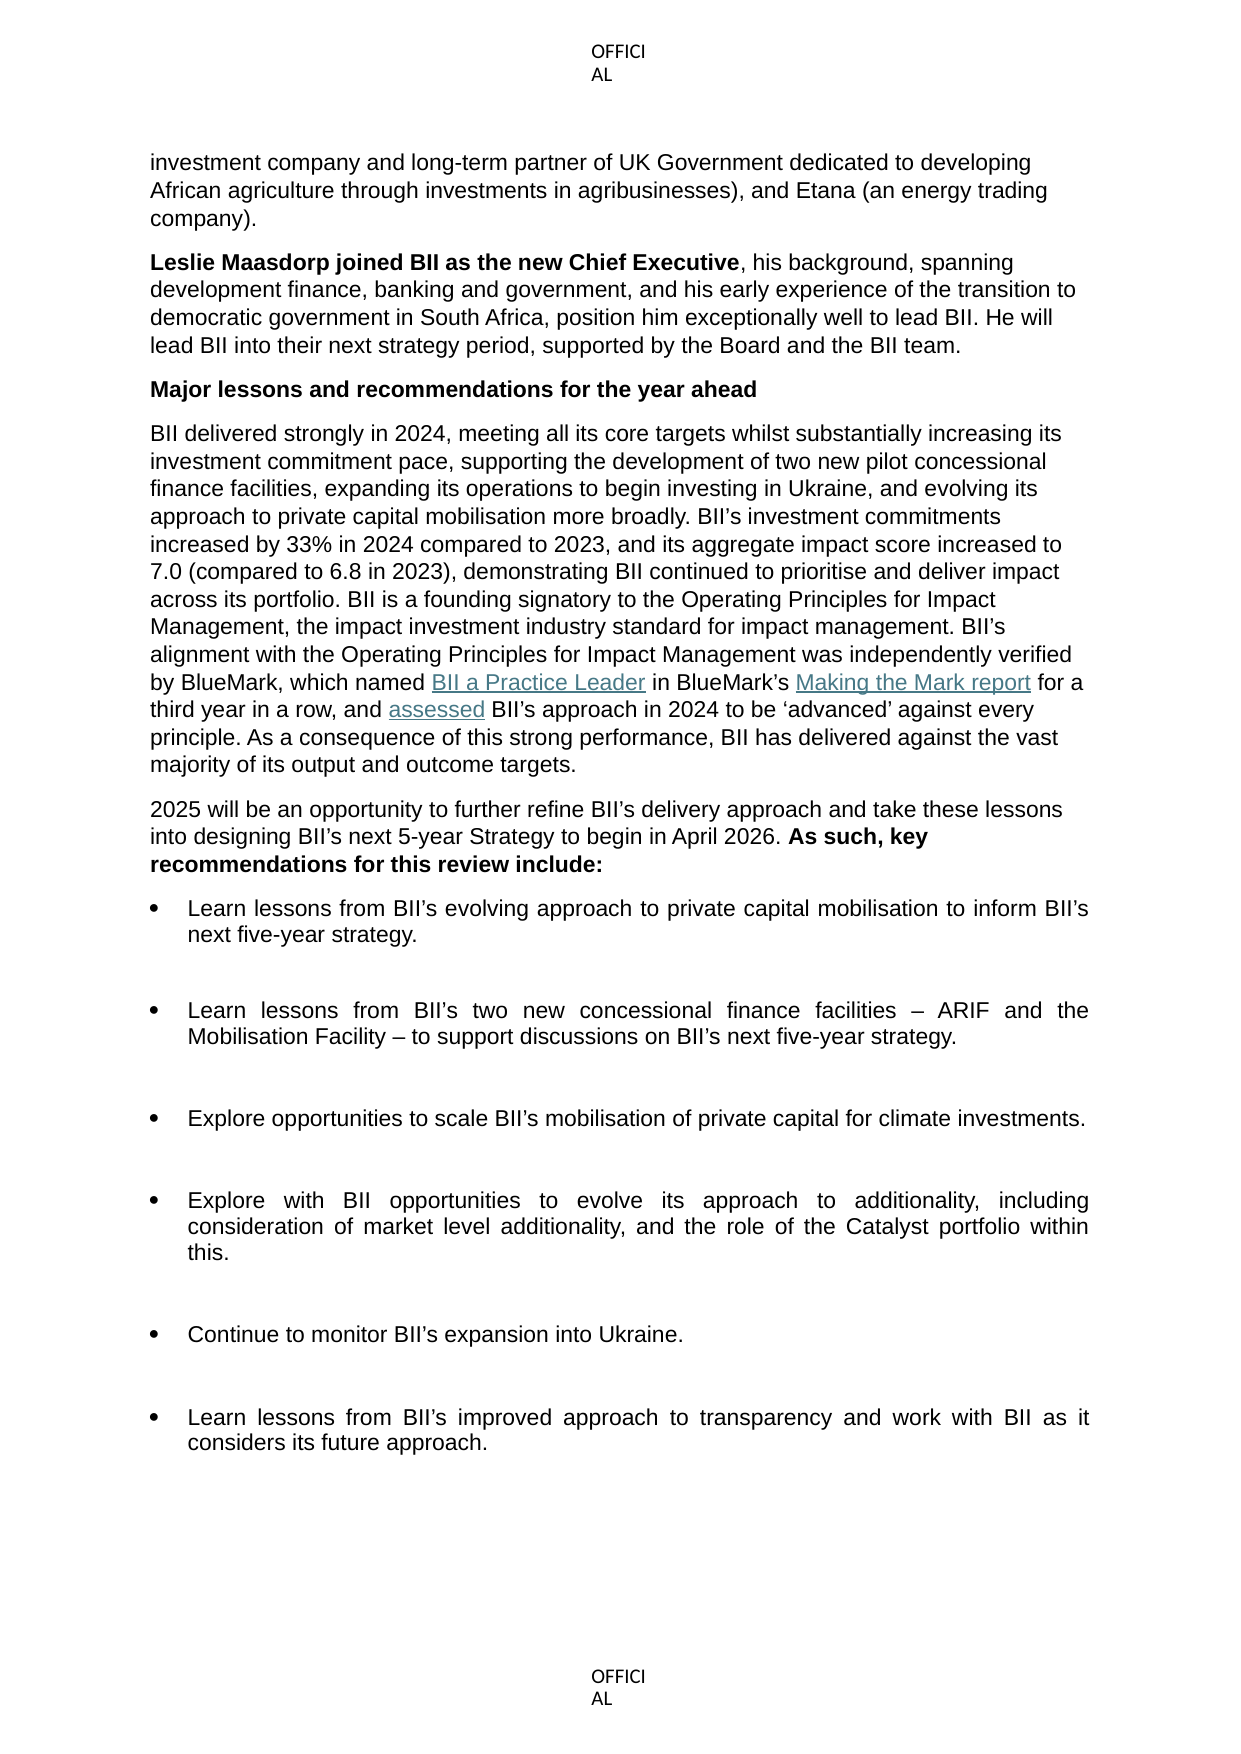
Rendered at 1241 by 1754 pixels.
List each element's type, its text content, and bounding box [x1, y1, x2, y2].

text Major lessons and recommendations for the year ahead [150, 377, 1090, 402]
list Learn lessons from BII’s two new concessional finance facilities – ARIF and the Mobilisation Facility – to support discussions on BII’s next five-year strategy. [150, 998, 1090, 1049]
text 2025 will be an opportunity to further refine BII’s delivery approach and take these lessons into designing BII’s next 5-year Strategy to begin in April 2026. As such, key recommendations for this review include: [150, 796, 1090, 877]
list Learn lessons from BII’s improved approach to transparency and work with BII as it considers its future approach. [150, 1404, 1090, 1455]
list Explore with BII opportunities to evolve its approach to additionality, including consideration of market level additionality, and the role of the Catalyst portfolio within this. [150, 1188, 1090, 1265]
list Explore opportunities to scale BII’s mobilisation of private capital for climate investments. [150, 1106, 1090, 1131]
list Learn lessons from BII’s evolving approach to private capital mobilisation to inform BII’s next five-year strategy. [150, 896, 1090, 947]
text investment company and long-term partner of UK Government dedicated to developing African agriculture through investments in agribusinesses), and Etana (an energy trading company). [150, 150, 1090, 231]
list Continue to monitor BII’s expansion into Ukraine. [150, 1322, 1090, 1347]
text BII delivered strongly in 2024, meeting all its core targets whilst substantially increasing its investment commitment pace, supporting the development of two new pilot concessional finance facilities, expanding its operations to begin investing in Ukraine, and evolving its approach to private capital mobilisation more broadly. BII’s investment commitments increased by 33% in 2024 compared to 2023, and its aggregate impact score increased to 7.0 (compared to 6.8 in 2023), demonstrating BII continued to prioritise and deliver impact across its portfolio. BII is a founding signatory to the Operating Principles for Impact Management, the impact investment industry standard for impact management. BII’s alignment with the Operating Principles for Impact Management was independently verified by BlueMark, which named BII a Practice Leader in BlueMark’s Making the Mark report for a third year in a row, and assessed BII’s approach in 2024 to be ‘advanced’ against every principle. As a consequence of this strong performance, BII has delivered against the vast majority of its output and outcome targets. [150, 421, 1090, 778]
text Leslie Maasdorp joined BII as the new Chief Executive, his background, spanning development finance, banking and government, and his early experience of the transition to democratic government in South Africa, position him exceptionally well to lead BII. He will lead BII into their next strategy period, supported by the Board and the BII team. [150, 249, 1090, 358]
